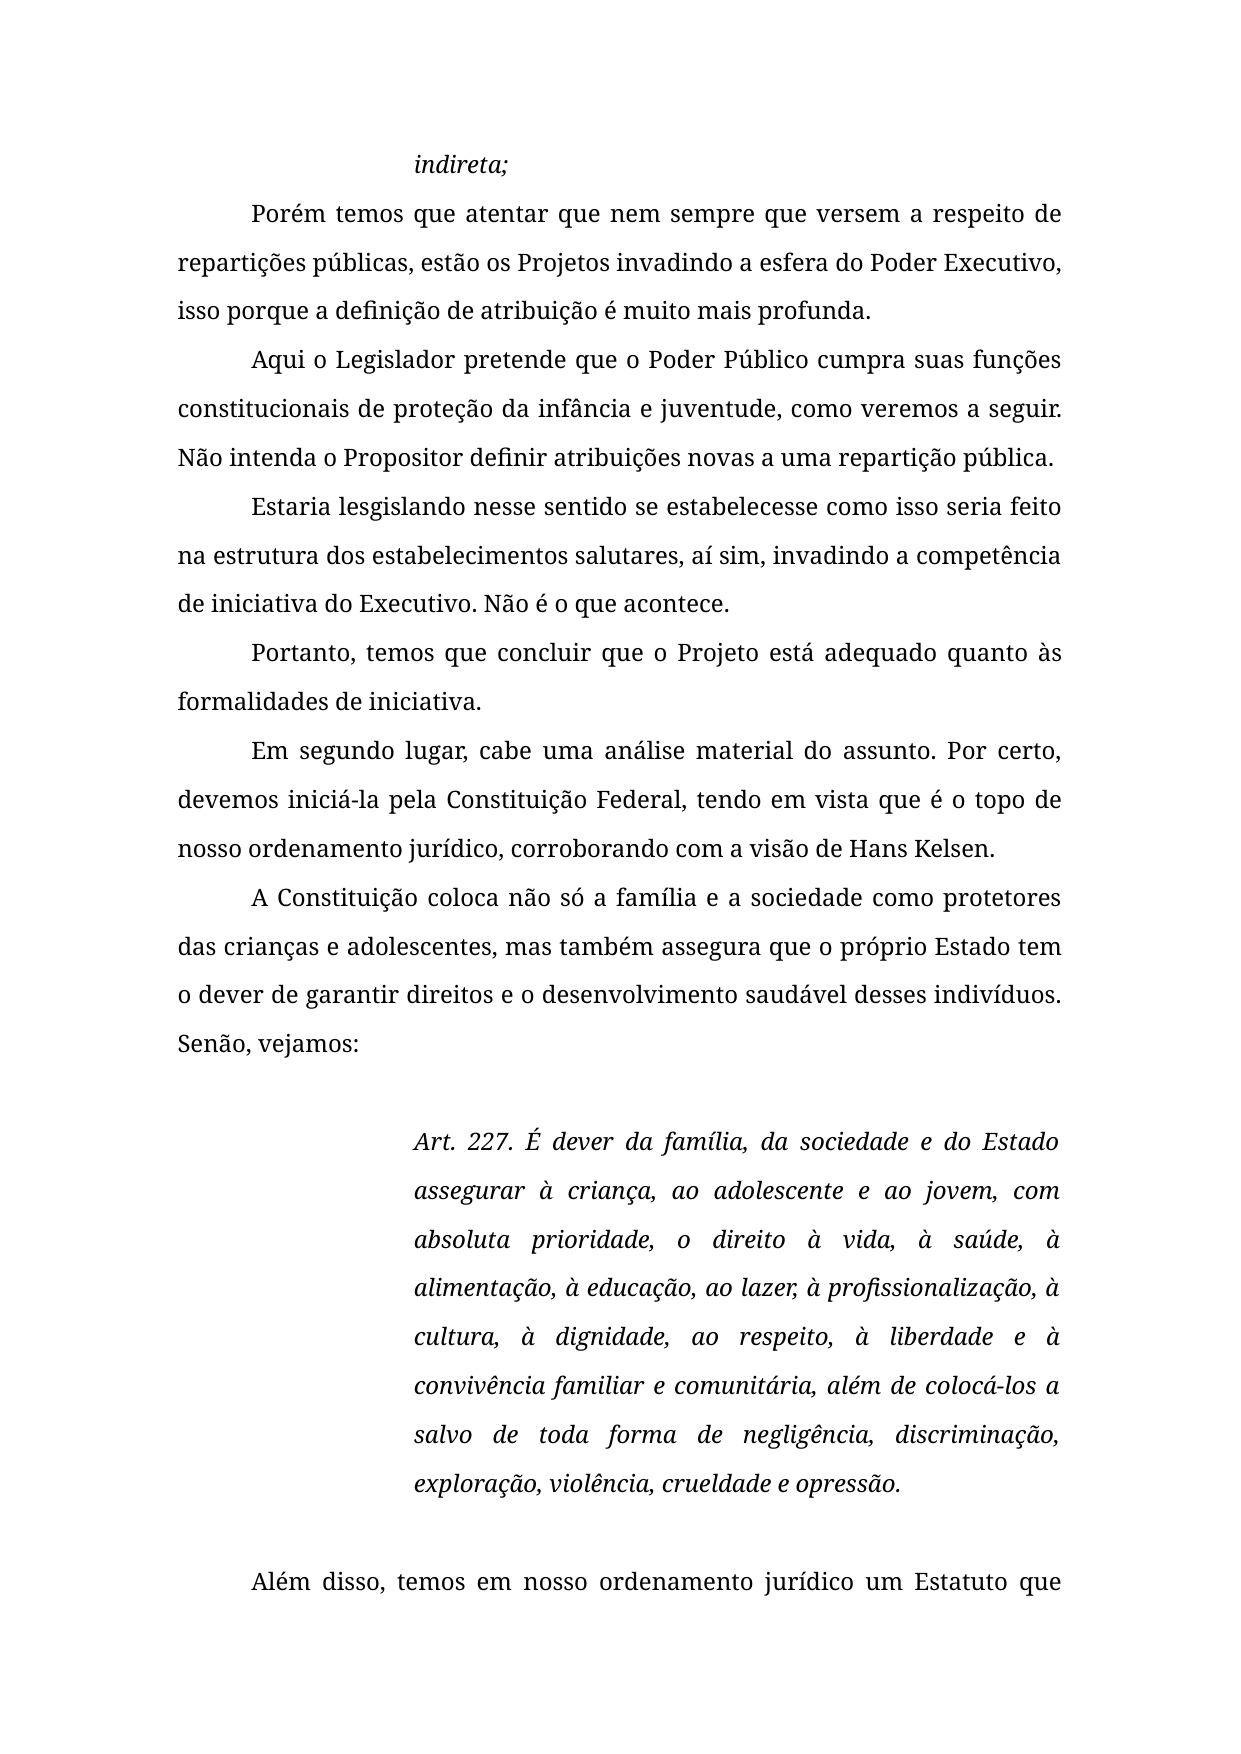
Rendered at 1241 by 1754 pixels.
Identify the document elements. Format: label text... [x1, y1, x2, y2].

text Aqui o Legislador pretende que o Poder Público cumpra suas funções constitucionais de proteção da infância e juventude, como veremos a seguir. Não intenda o Propositor definir atribuições novas a uma repartição pública. [177, 343, 1063, 473]
text Estaria lesgislando nesse sentido se estabelecesse como isso seria feito na estrutura dos estabelecimentos salutares, aí sim, invadindo a competência de iniciativa do Executivo. Não é o que acontece. [177, 489, 1063, 620]
text A Constituição coloca não só a família e a sociedade como protetores das crianças e adolescentes, mas também assegura que o próprio Estado tem o dever de garantir direitos e o desenvolvimento saudável desses indivíduos. Senão, vejamos: [177, 880, 1063, 1059]
text indireta; [413, 148, 1063, 180]
text Portanto, temos que concluir que o Projeto está adequado quanto às formalidades de iniciativa. [177, 636, 1063, 718]
text Art. 227. É dever da família, da sociedade e do Estado assegurar à criança, ao adolescente e ao jovem, com absoluta prioridade, o direito à vida, à saúde, à alimentação, à educação, ao lazer, à profissionalização, à cultura, à dignidade, ao respeito, à liberdade e à convivência familiar e comunitária, além de colocá-los a salvo de toda forma de negligência, discriminação, exploração, violência, crueldade e opressão. [413, 1125, 1063, 1499]
text Além disso, temos em nosso ordenamento jurídico um Estatuto que [177, 1564, 1063, 1597]
text Em segundo lugar, cabe uma análise material do assunto. Por certo, devemos iniciá-la pela Constituição Federal, tendo em vista que é o topo de nosso ordenamento jurídico, corroborando com a visão de Hans Kelsen. [177, 734, 1063, 864]
text Porém temos que atentar que nem sempre que versem a respeito de repartições públicas, estão os Projetos invadindo a esfera do Poder Executivo, isso porque a definição de atribuição é muito mais profunda. [177, 196, 1063, 327]
